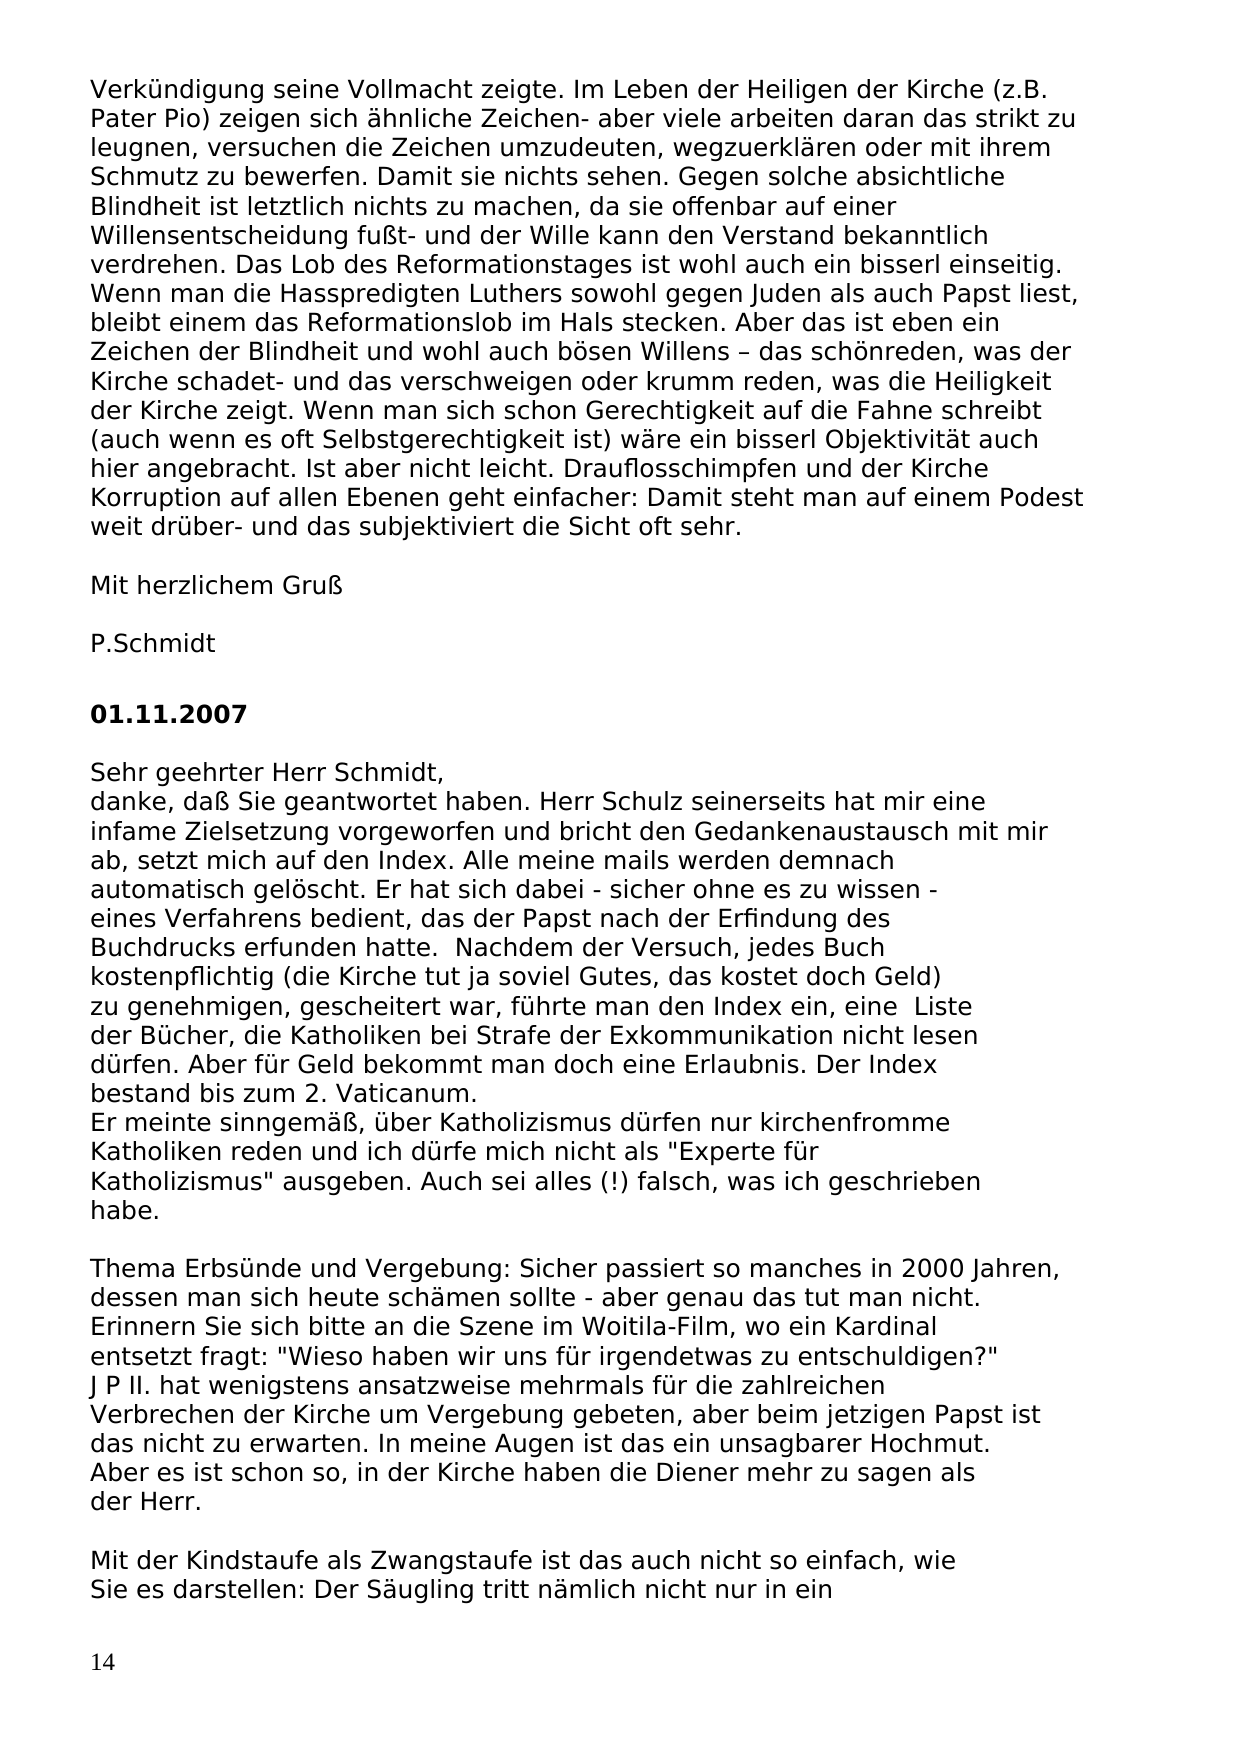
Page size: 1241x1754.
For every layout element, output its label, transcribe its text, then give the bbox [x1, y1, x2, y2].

text Mit herzlichem Gruß [90, 554, 1091, 600]
text Buchdrucks erfunden hatte. Nachdem der Versuch, jedes Buch [90, 933, 1091, 962]
text der Bücher, die Katholiken bei Strafe der Exkommunikation nicht lesen [90, 1021, 1091, 1050]
text habe. [90, 1196, 1091, 1225]
text bestand bis zum 2. Vaticanum. [90, 1079, 1091, 1108]
text Erinnern Sie sich bitte an die Szene im Woitila-Film, wo ein Kardinal [90, 1312, 1091, 1342]
text danke, daß Sie geantwortet haben. Herr Schulz seinerseits hat mir eine [90, 787, 1091, 817]
text ab, setzt mich auf den Index. Alle meine mails werden demnach [90, 846, 1091, 875]
text zu genehmigen, gescheitert war, führte man den Index ein, eine Liste [90, 992, 1091, 1021]
text Katholiken reden und ich dürfe mich nicht als "Experte für [90, 1137, 1091, 1167]
text Aber es ist schon so, in der Kirche haben die Diener mehr zu sagen als [90, 1458, 1091, 1487]
text der Herr. [90, 1487, 1091, 1517]
text Er meinte sinngemäß, über Katholizismus dürfen nur kirchenfromme [90, 1108, 1091, 1137]
text Sie es darstellen: Der Säugling tritt nämlich nicht nur in ein [90, 1575, 1091, 1604]
text kostenpflichtig (die Kirche tut ja soviel Gutes, das kostet doch Geld) [90, 962, 1091, 992]
text entsetzt fragt: "Wieso haben wir uns für irgendetwas zu entschuldigen?" [90, 1342, 1091, 1371]
text automatisch gelöscht. Er hat sich dabei - sicher ohne es zu wissen - [90, 875, 1091, 904]
text dessen man sich heute schämen sollte - aber genau das tut man nicht. [90, 1283, 1091, 1312]
text Thema Erbsünde und Vergebung: Sicher passiert so manches in 2000 Jahren, [90, 1254, 1091, 1283]
text P.Schmidt [90, 612, 1091, 658]
text dürfen. Aber für Geld bekommt man doch eine Erlaubnis. Der Index [90, 1050, 1091, 1079]
text J P II. hat wenigstens ansatzweise mehrmals für die zahlreichen [90, 1371, 1091, 1400]
text Verbrechen der Kirche um Vergebung gebeten, aber beim jetzigen Papst ist [90, 1400, 1091, 1429]
text Mit der Kindstaufe als Zwangstaufe ist das auch nicht so einfach, wie [90, 1546, 1091, 1575]
text Sehr geehrter Herr Schmidt, [90, 758, 1091, 787]
text eines Verfahrens bedient, das der Papst nach der Erfindung des [90, 904, 1091, 933]
text das nicht zu erwarten. In meine Augen ist das ein unsagbarer Hochmut. [90, 1429, 1091, 1458]
text infame Zielsetzung vorgeworfen und bricht den Gedankenaustausch mit mir [90, 817, 1091, 846]
text 01.11.2007 [90, 700, 1091, 729]
text Verkündigung seine Vollmacht zeigte. Im Leben der Heiligen der Kirche (z.B. Pater Pio) zeigen sich ähnliche Zeichen- aber viele arbeiten daran das strikt zu leugnen, versuchen die Zeichen umzudeuten, wegzuerklären oder mit ihrem Schmutz zu bewerfen. Damit sie nichts sehen. Gegen solche absichtliche Blindheit ist letztlich nichts zu machen, da sie offenbar auf einer Willensentscheidung fußt- und der Wille kann den Verstand bekanntlich verdrehen. Das Lob des Reformationstages ist wohl auch ein bisserl einseitig. Wenn man die Hasspredigten Luthers sowohl gegen Juden als auch Papst liest, bleibt einem das Reformationslob im Hals stecken. Aber das ist eben ein Zeichen der Blindheit und wohl auch bösen Willens – das schönreden, was der Kirche schadet- und das verschweigen oder krumm reden, was die Heiligkeit der Kirche zeigt. Wenn man sich schon Gerechtigkeit auf die Fahne schreibt (auch wenn es oft Selbstgerechtigkeit ist) wäre ein bisserl Objektivität auch hier angebracht. Ist aber nicht leicht. Drauflosschimpfen und der Kirche Korruption auf allen Ebenen geht einfacher: Damit steht man auf einem Podest weit drüber- und das subjektiviert die Sicht oft sehr. [90, 75, 1091, 542]
text Katholizismus" ausgeben. Auch sei alles (!) falsch, was ich geschrieben [90, 1167, 1091, 1196]
